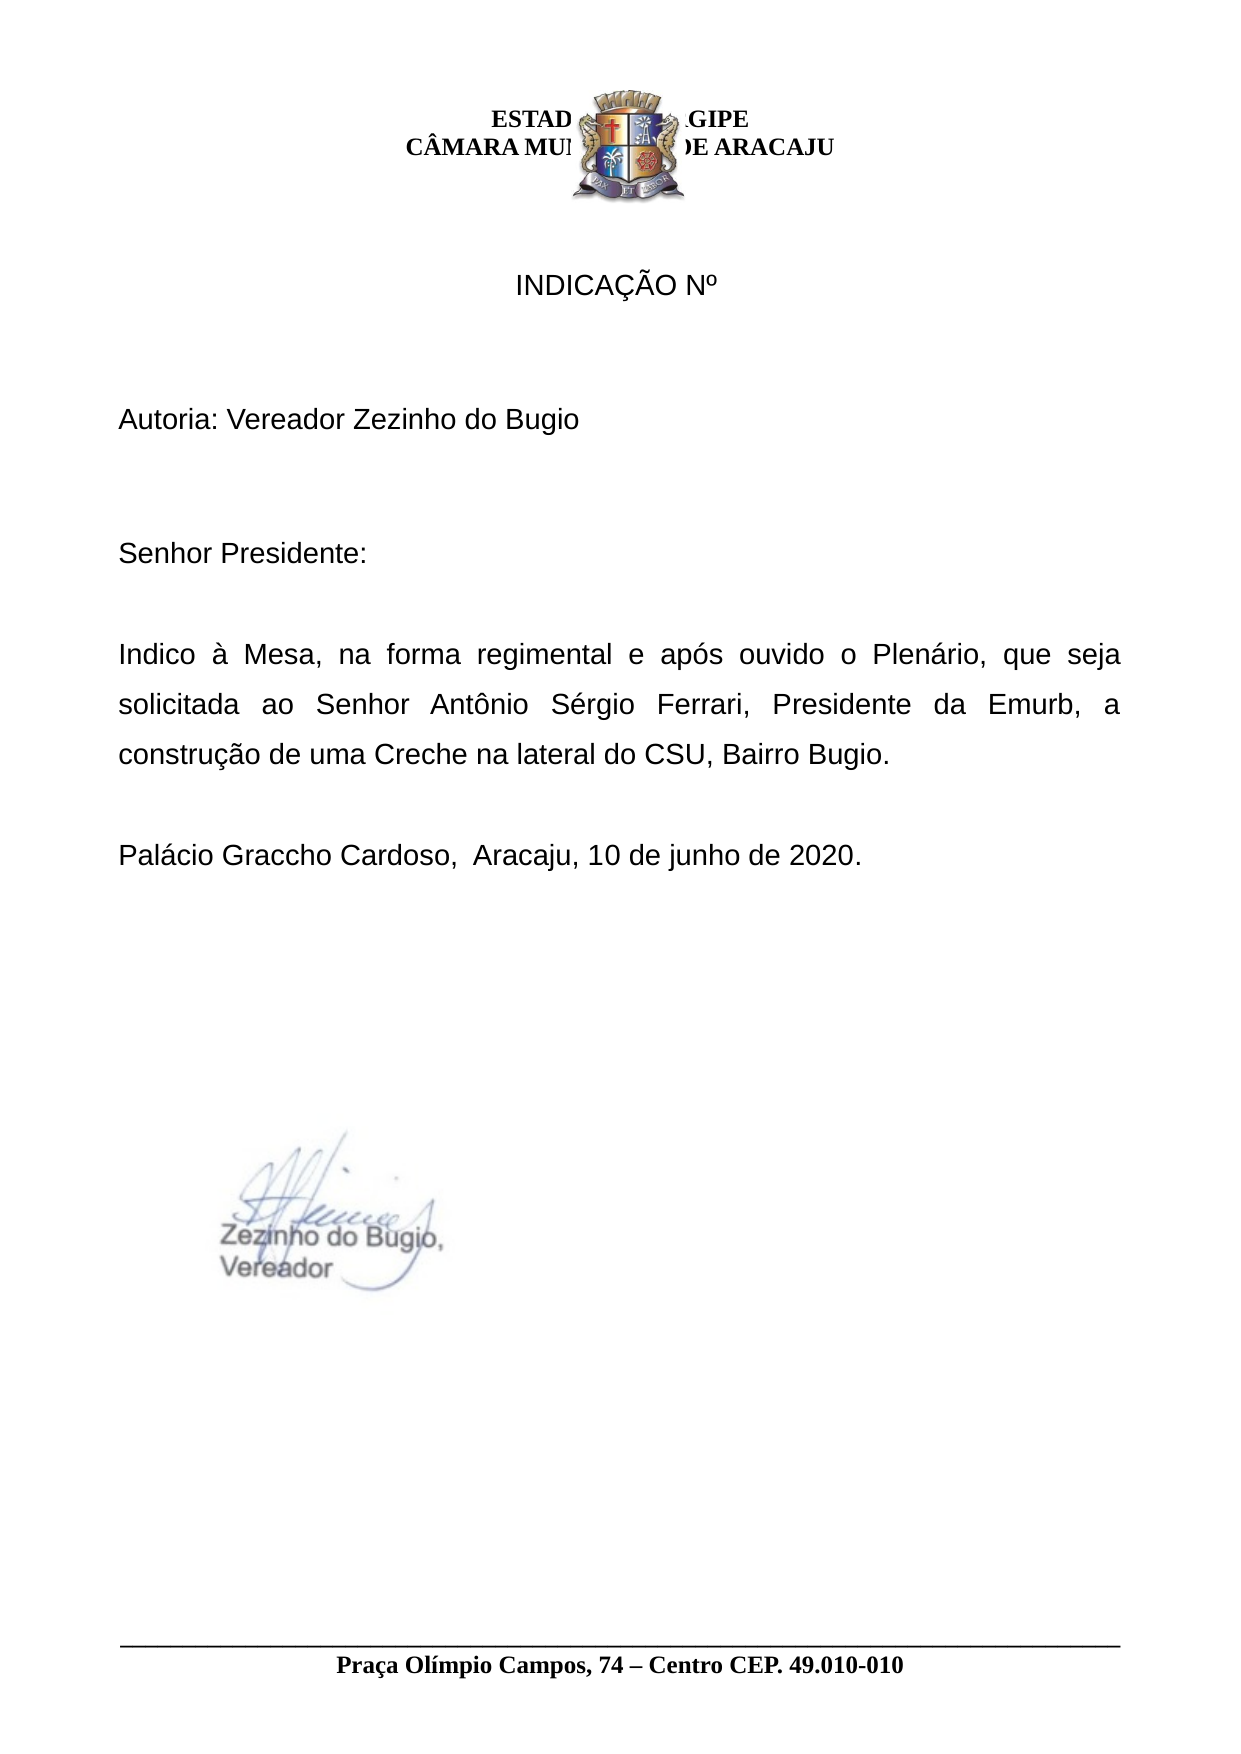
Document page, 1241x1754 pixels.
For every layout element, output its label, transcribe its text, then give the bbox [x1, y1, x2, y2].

text INDICAÇÃO Nº [118, 268, 1122, 301]
text Senhor Presidente: [118, 536, 1122, 570]
text Autoria: Vereador Zezinho do Bugio [118, 402, 1122, 436]
text Palácio Graccho Cardoso, Aracaju, 10 de junho de 2020. [118, 838, 1122, 872]
text Indico à Mesa, na forma regimental e após ouvido o Plenário, que seja solicitada ao Senhor Antônio Sérgio Ferrari, Presidente da Emurb, a construção de uma Creche na lateral do CSU, Bairro Bugio. [118, 637, 1122, 771]
